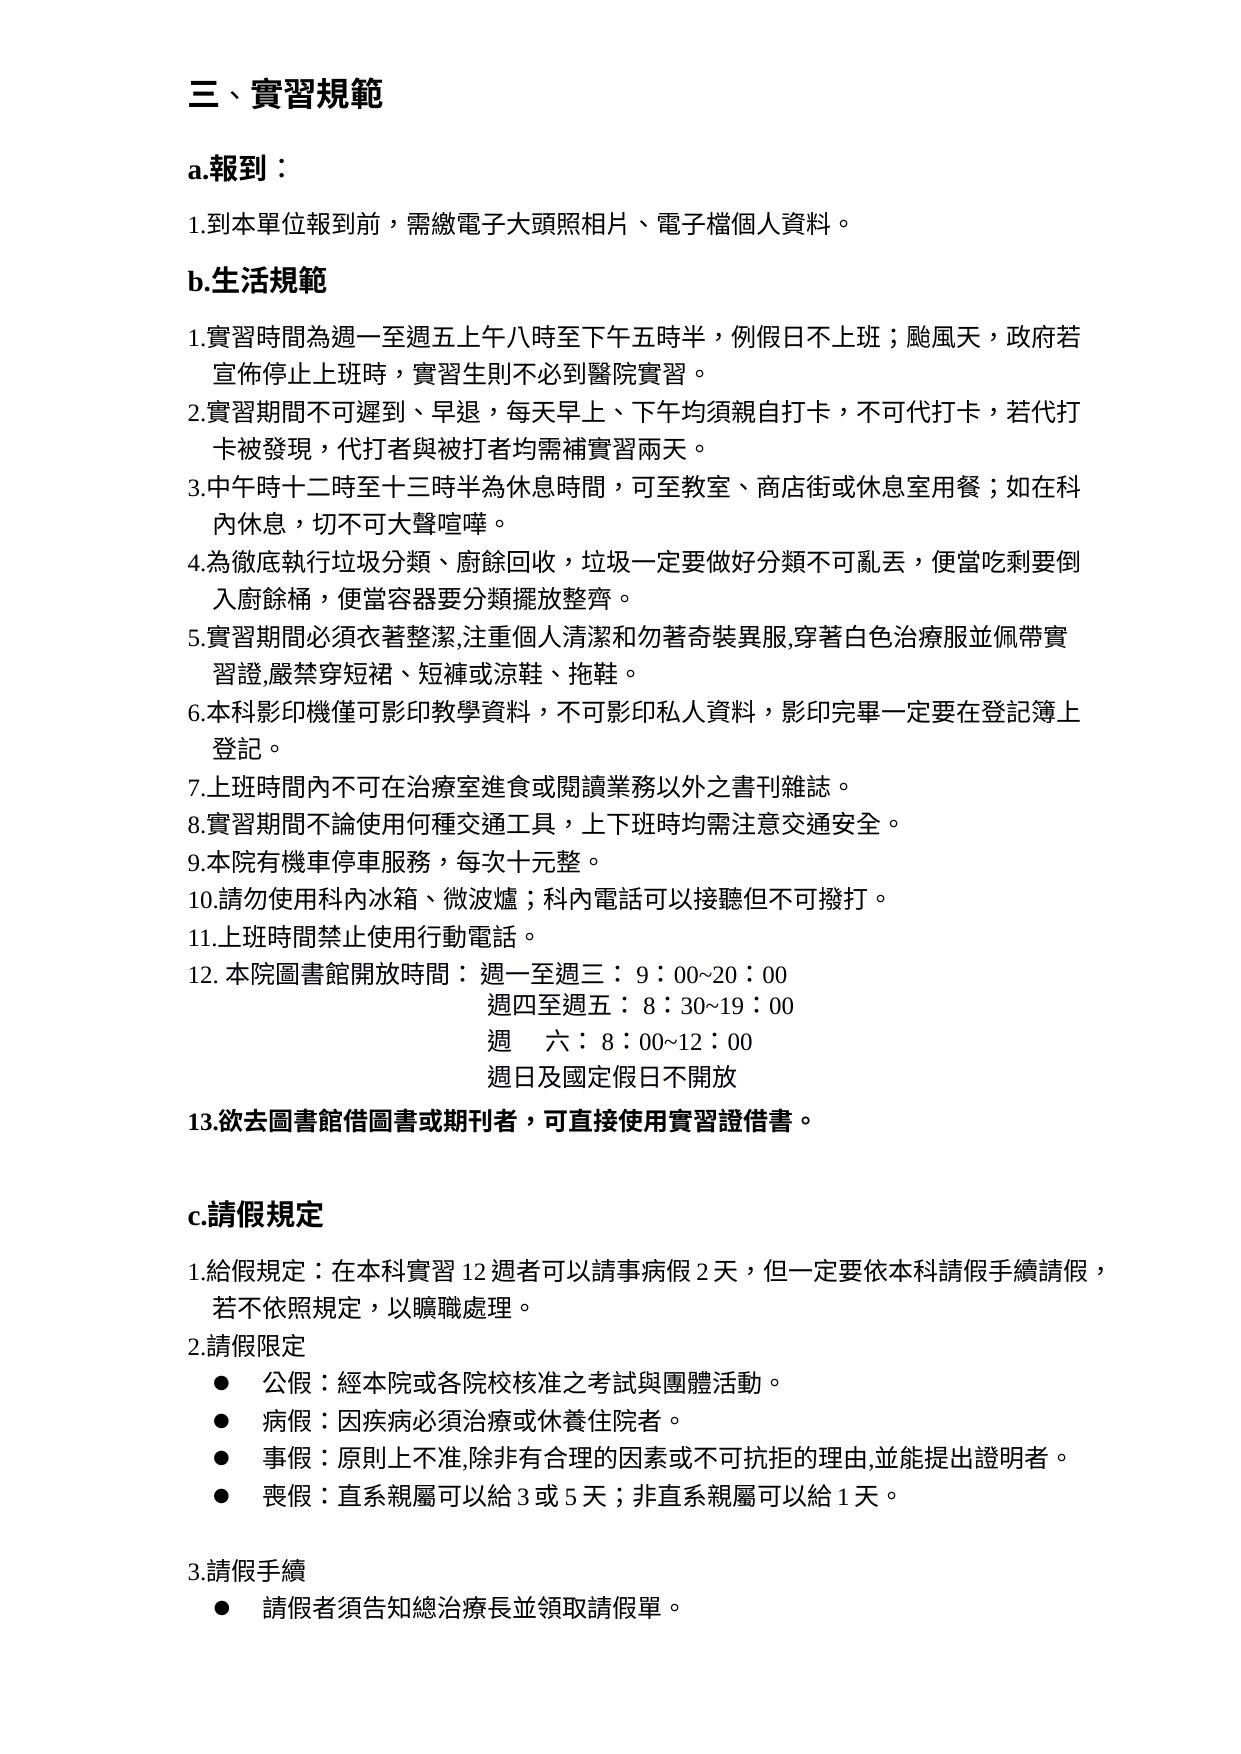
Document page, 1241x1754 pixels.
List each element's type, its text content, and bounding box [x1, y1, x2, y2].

list 病假：因疾病必須治療或休養住院者。 [212, 1394, 1093, 1432]
text 1.給假規定：在本科實習12週者可以請事病假2天，但一定要依本科請假手續請假，若不依照規定，以矌職處理。 [187, 1244, 1093, 1319]
subtitle 12. 本院圖書館開放時間： 週一至週三： 9：00~20：00 [187, 948, 1093, 985]
text 2.實習期間不可遲到、早退，每天早上、下午均須親自打卡，不可代打卡，若代打卡被發現，代打者與被打者均需補實習兩天。 [187, 385, 1093, 460]
text 週 六： 8：00~12：00 [187, 1022, 1093, 1058]
text 週四至週五： 8：30~19：00 [187, 985, 1093, 1022]
text 3.中午時十二時至十三時半為休息時間，可至教室、商店街或休息室用餐；如在科內休息，切不可大聲喧嘩。 [187, 460, 1093, 535]
text 13.欲去圖書館借圖書或期刊者，可直接使用實習證借書。 [187, 1094, 1093, 1132]
text 11.上班時間禁止使用行動電話。 [187, 910, 1093, 948]
text 週日及國定假日不開放 [187, 1058, 1093, 1094]
text 4.為徹底執行垃圾分類、廚餘回收，垃圾一定要做好分類不可亂丟，便當吃剩要倒入廚餘桶，便當容器要分類擺放整齊。 [187, 535, 1093, 610]
text 8.實習期間不論使用何種交通工具，上下班時均需注意交通安全。 [187, 798, 1093, 835]
text a.報到： [187, 123, 1093, 198]
text 7.上班時間內不可在治療室進食或閱讀業務以外之書刊雜誌。 [187, 760, 1093, 798]
list 喪假：直系親屬可以給3或5天；非直系親屬可以給1天。 [212, 1469, 1093, 1507]
list 請假者須告知總治療長並領取請假單。 [212, 1582, 1093, 1619]
subtitle 2.請假限定 [187, 1319, 1093, 1357]
list 事假：原則上不准,除非有合理的因素或不可抗拒的理由,並能提出證明者。 [212, 1432, 1093, 1469]
subtitle 1.到本單位報到前，需繳電子大頭照相片、電子檔個人資料。 [187, 198, 1093, 235]
text 三、實習規範 [187, 48, 1093, 123]
text 6.本科影印機僅可影印教學資料，不可影印私人資料，影印完畢一定要在登記簿上登記。 [187, 685, 1093, 760]
list 公假：經本院或各院校核准之考試與團體活動。 [212, 1357, 1093, 1394]
text 9.本院有機車停車服務，每次十元整。 [187, 835, 1093, 873]
text b.生活規範 [187, 235, 1093, 310]
text c.請假規定 [187, 1169, 1093, 1244]
text 10.請勿使用科內冰箱、微波爐；科內電話可以接聽但不可撥打。 [187, 873, 1093, 910]
text 1.實習時間為週一至週五上午八時至下午五時半，例假日不上班；颱風天，政府若宣佈停止上班時，實習生則不必到醫院實習。 [187, 310, 1093, 385]
text 5.實習期間必須衣著整潔,注重個人清潔和勿著奇裝異服,穿著白色治療服並佩帶實習證,嚴禁穿短裙、短褲或涼鞋、拖鞋。 [187, 610, 1093, 685]
subtitle 3.請假手續 [187, 1544, 1093, 1582]
